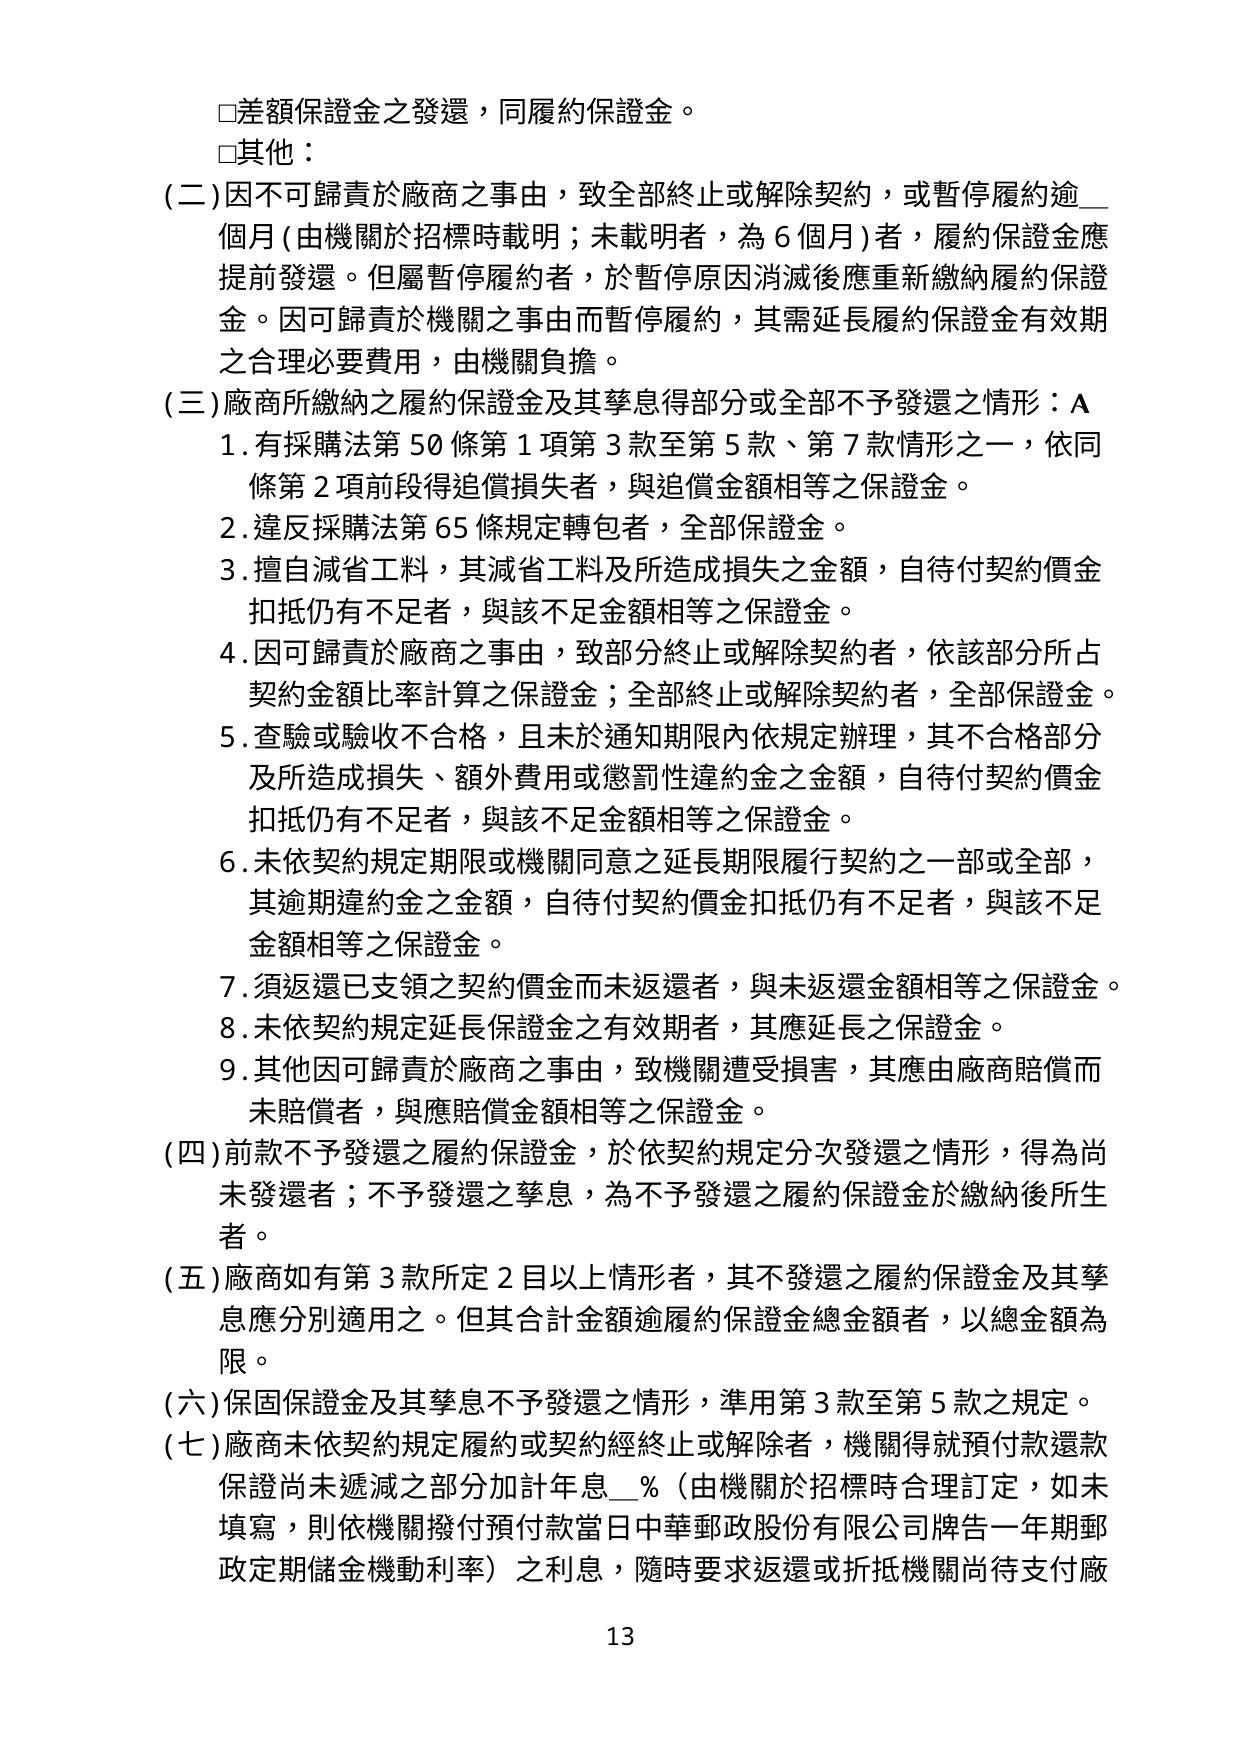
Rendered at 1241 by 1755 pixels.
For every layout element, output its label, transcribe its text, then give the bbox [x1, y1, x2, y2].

text (三)廠商所繳納之履約保證金及其孳息得部分或全部不予發還之情形： [159, 380, 1110, 422]
text 8.未依契約規定延長保證金之有效期者，其應延長之保證金。 [218, 1005, 1104, 1047]
text 1.有採購法第50條第1項第3款至第5款、第7款情形之一，依同條第2項前段得追償損失者，與追償金額相等之保證金。 [218, 422, 1104, 505]
text □其他： [218, 130, 1104, 172]
text 5.查驗或驗收不合格，且未於通知期限內依規定辦理，其不合格部分及所造成損失、額外費用或懲罰性違約金之金額，自待付契約價金扣抵仍有不足者，與該不足金額相等之保證金。 [218, 714, 1104, 839]
text □差額保證金之發還，同履約保證金。 [218, 89, 1104, 130]
text (七)廠商未依契約規定履約或契約經終止或解除者，機關得就預付款還款保證尚未遞減之部分加計年息＿%（由機關於招標時合理訂定，如未填寫，則依機關撥付預付款當日中華郵政股份有限公司牌告一年期郵政定期儲金機動利率）之利息，隨時要求返還或折抵機關尚待支付廠 [159, 1422, 1110, 1589]
text 7.須返還已支領之契約價金而未返還者，與未返還金額相等之保證金。 [218, 964, 1104, 1005]
text 3.擅自減省工料，其減省工料及所造成損失之金額，自待付契約價金扣抵仍有不足者，與該不足金額相等之保證金。 [218, 547, 1104, 630]
text 4.因可歸責於廠商之事由，致部分終止或解除契約者，依該部分所占契約金額比率計算之保證金；全部終止或解除契約者，全部保證金。 [218, 630, 1104, 714]
text (二)因不可歸責於廠商之事由，致全部終止或解除契約，或暫停履約逾＿個月(由機關於招標時載明；未載明者，為6個月)者，履約保證金應提前發還。但屬暫停履約者，於暫停原因消滅後應重新繳納履約保證金。因可歸責於機關之事由而暫停履約，其需延長履約保證金有效期之合理必要費用，由機關負擔。 [159, 172, 1110, 380]
text (六)保固保證金及其孳息不予發還之情形，準用第3款至第5款之規定。 [159, 1380, 1110, 1422]
text (四)前款不予發還之履約保證金，於依契約規定分次發還之情形，得為尚未發還者；不予發還之孳息，為不予發還之履約保證金於繳納後所生者。 [159, 1130, 1110, 1255]
text 6.未依契約規定期限或機關同意之延長期限履行契約之一部或全部，其逾期違約金之金額，自待付契約價金扣抵仍有不足者，與該不足金額相等之保證金。 [218, 839, 1104, 964]
text (五)廠商如有第3款所定2目以上情形者，其不發還之履約保證金及其孳息應分別適用之。但其合計金額逾履約保證金總金額者，以總金額為限。 [159, 1255, 1110, 1380]
text 9.其他因可歸責於廠商之事由，致機關遭受損害，其應由廠商賠償而未賠償者，與應賠償金額相等之保證金。 [218, 1047, 1104, 1130]
text 2.違反採購法第65條規定轉包者，全部保證金。 [218, 505, 1104, 547]
